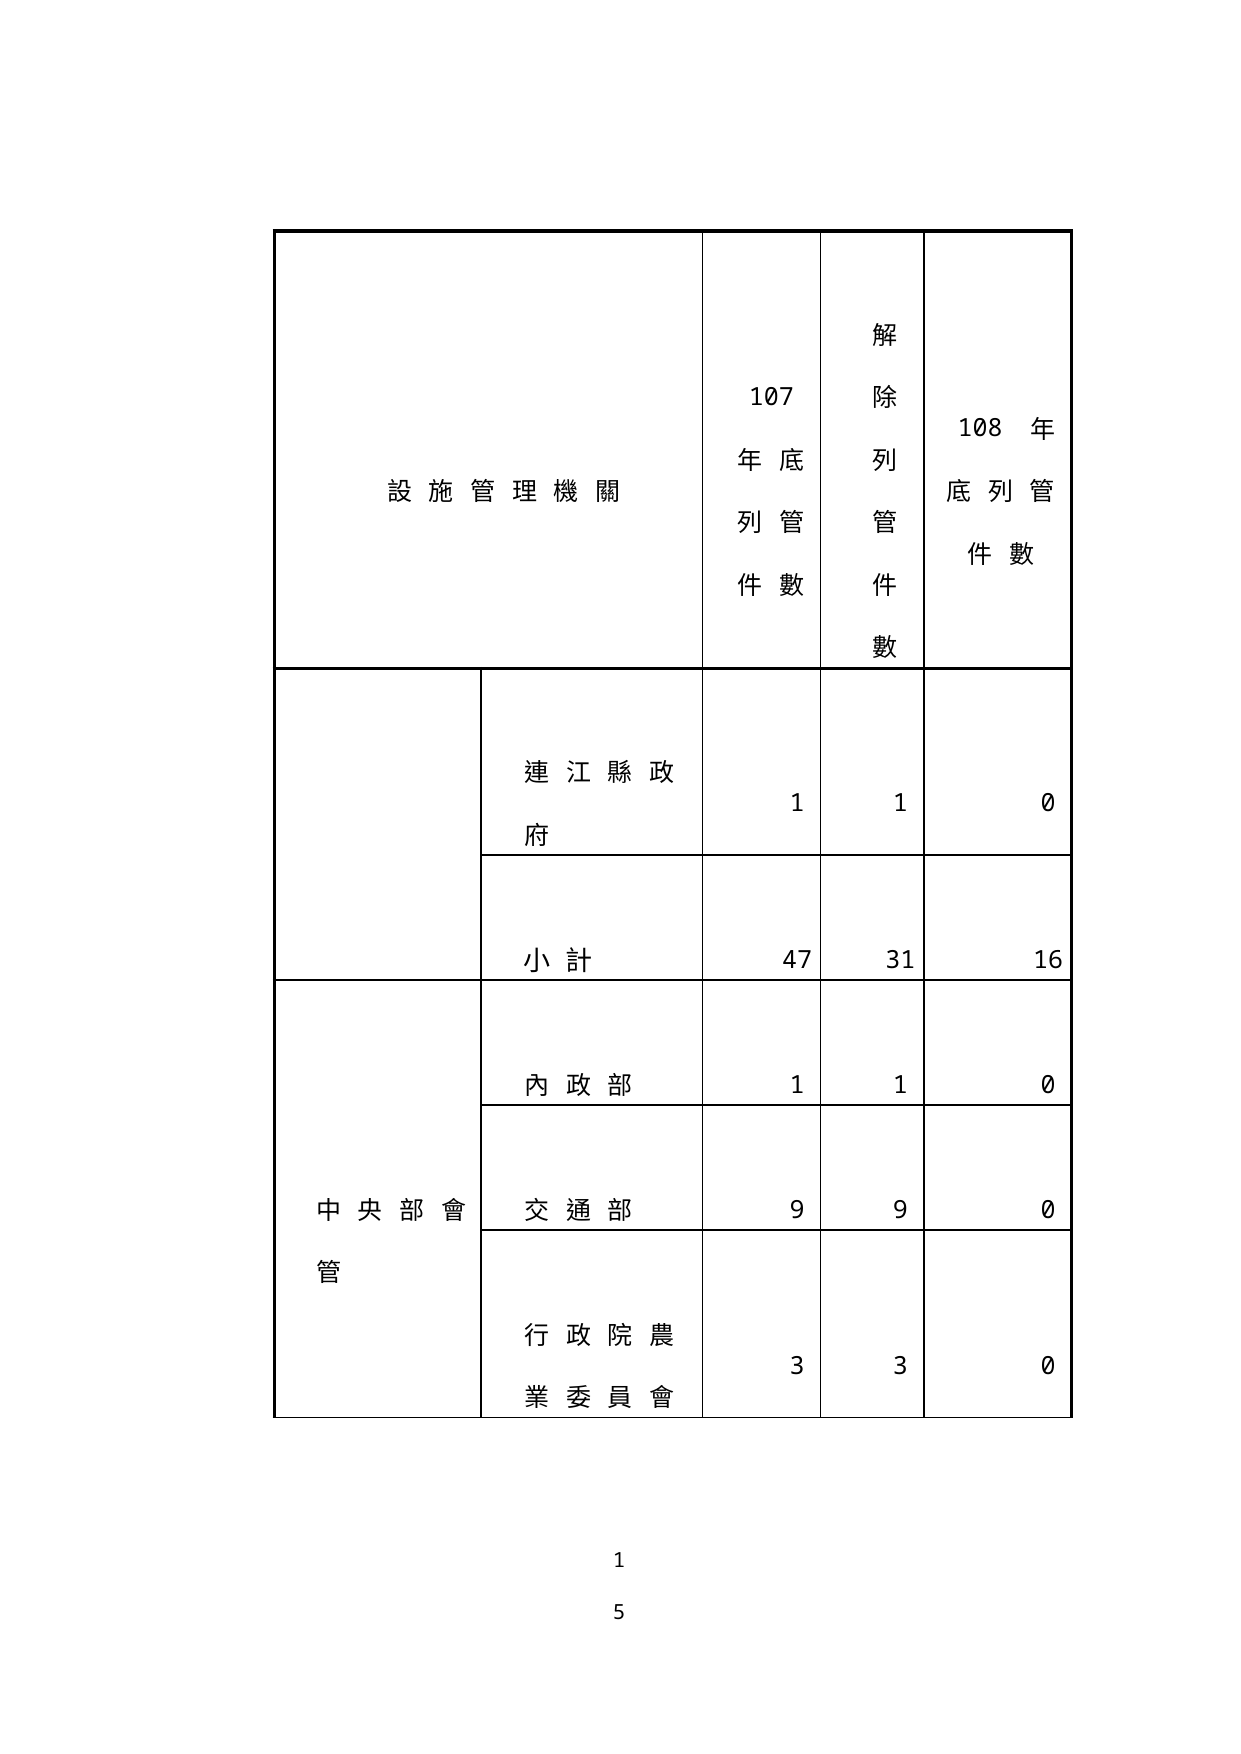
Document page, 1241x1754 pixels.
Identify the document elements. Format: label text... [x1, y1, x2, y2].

table_cell 31 [821, 856, 923, 979]
table_cell 中央部會管 [276, 981, 480, 1417]
table_cell 0 [925, 1231, 1070, 1417]
table_cell 交通部 [482, 1106, 702, 1229]
table_header 108年底列管件數 [925, 233, 1070, 667]
table_cell 16 [925, 856, 1070, 979]
table_cell 行政院農業委員會 [482, 1231, 702, 1417]
table_header 107年底列管件數 [703, 233, 820, 667]
table_cell 小計 [482, 856, 702, 979]
table_cell 0 [925, 670, 1070, 854]
table_cell 47 [703, 856, 820, 979]
table_cell 內政部 [482, 981, 702, 1104]
table_cell 3 [703, 1231, 820, 1417]
table_header 設施管理機關 [276, 233, 702, 667]
table_cell 9 [703, 1106, 820, 1229]
table_cell 1 [821, 670, 923, 854]
table_cell 3 [821, 1231, 923, 1417]
table_cell 1 [821, 981, 923, 1104]
table_cell 1 [703, 981, 820, 1104]
table_cell 1 [703, 670, 820, 854]
table_cell 0 [925, 1106, 1070, 1229]
table_cell [276, 670, 480, 979]
table_cell 9 [821, 1106, 923, 1229]
table_cell 0 [925, 981, 1070, 1104]
table_header 解除列管件數 [821, 233, 923, 667]
table_cell 連江縣政府 [482, 670, 702, 854]
